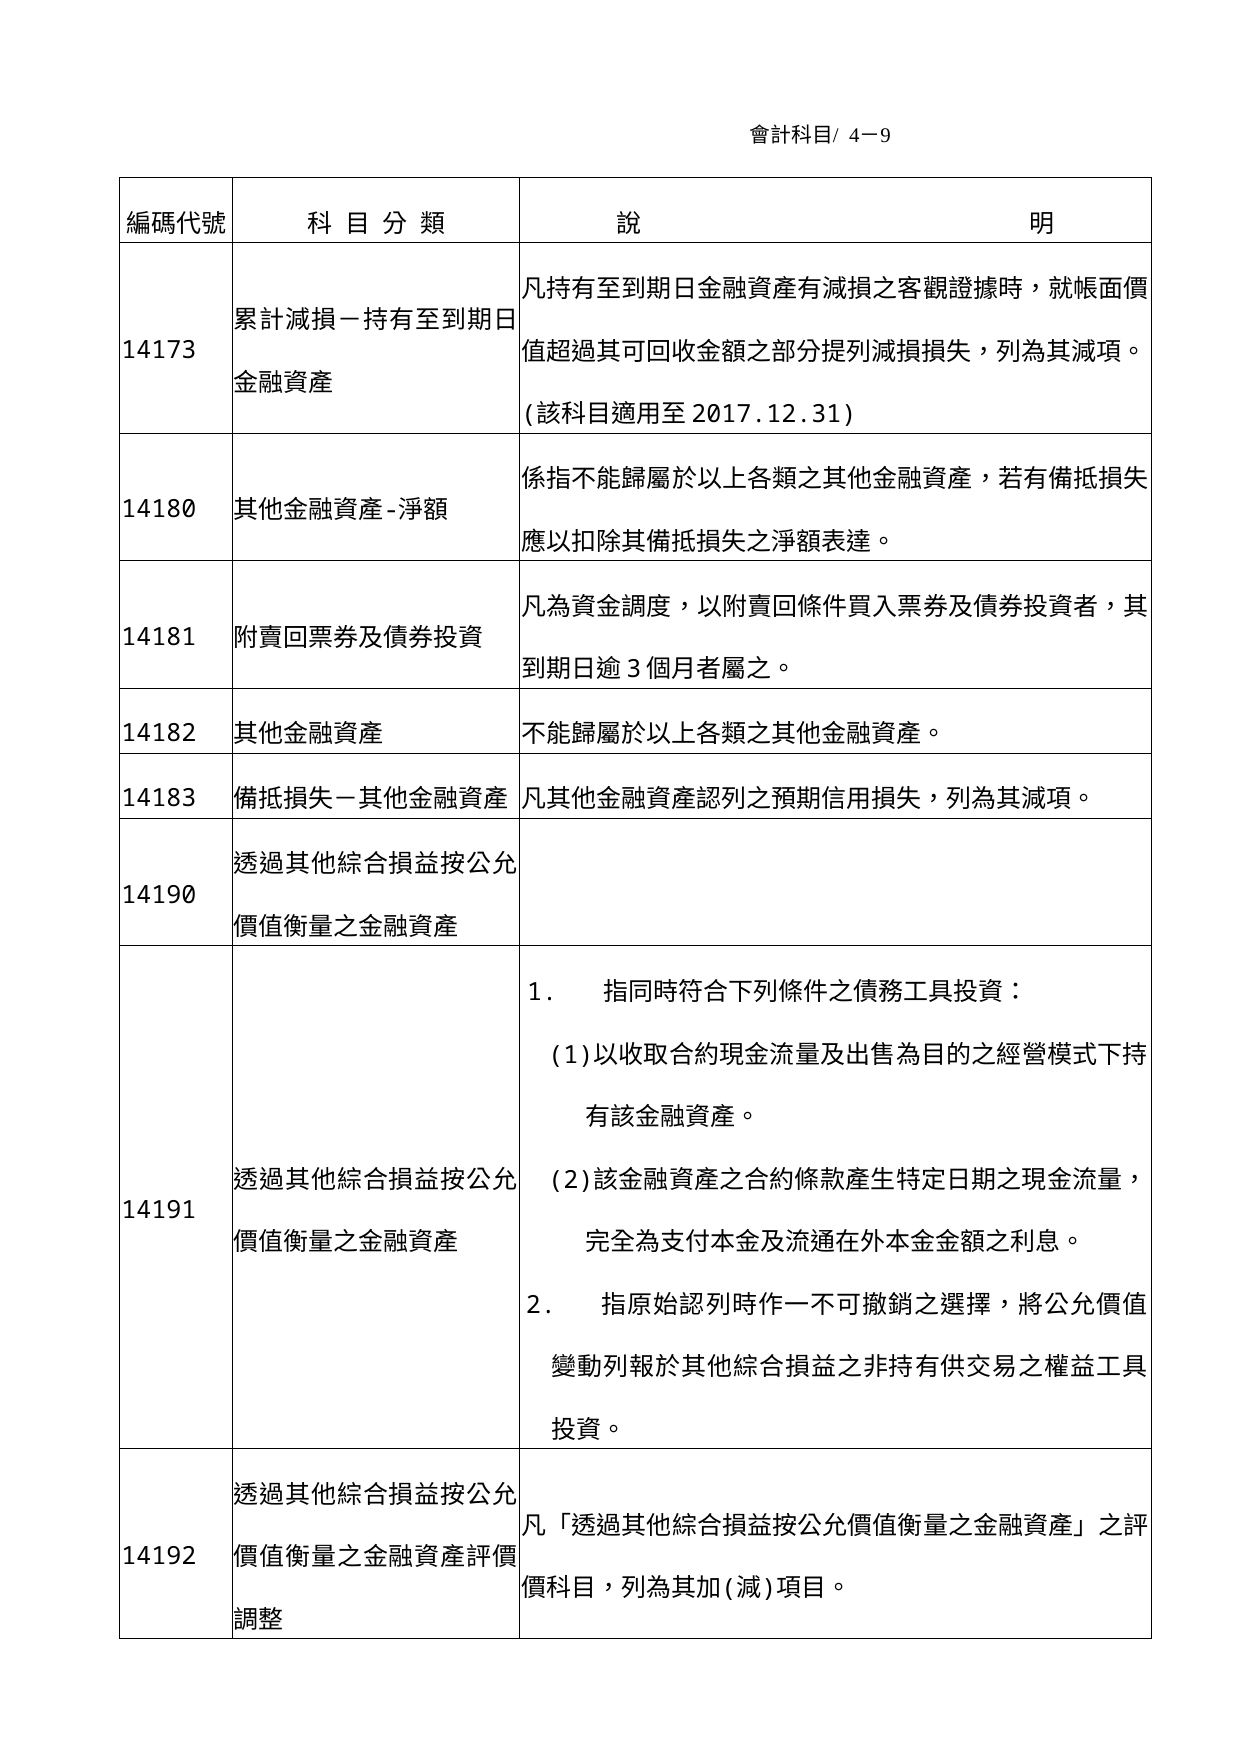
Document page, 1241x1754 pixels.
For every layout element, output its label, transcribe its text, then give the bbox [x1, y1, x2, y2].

table_cell 凡其他金融資產認列之預期信用損失，列為其減項。 [520, 754, 1151, 818]
table_cell 其他金融資產-淨額 [233, 434, 519, 560]
table_cell [520, 819, 1151, 945]
table_cell 14173 [120, 243, 232, 432]
table_cell 14183 [120, 754, 232, 818]
table_cell 其他金融資產 [233, 689, 519, 753]
table_cell 14180 [120, 434, 232, 560]
table_cell 透過其他綜合損益按公允價值衡量之金融資產 [233, 819, 519, 945]
table_cell 透過其他綜合損益按公允價值衡量之金融資產評價調整 [233, 1449, 519, 1638]
table_cell 凡「透過其他綜合損益按公允價值衡量之金融資產」之評價科目，列為其加(減)項目。 [520, 1449, 1151, 1638]
table_cell 係指不能歸屬於以上各類之其他金融資產，若有備抵損失應以扣除其備抵損失之淨額表達。 [520, 434, 1151, 560]
table_cell 14191 [120, 946, 232, 1448]
table_cell 14190 [120, 819, 232, 945]
table_cell 指同時符合下列條件之債務工具投資： (1)以收取合約現金流量及出售為目的之經營模式下持有該金融資產。 (2)該金融資產之合約條款產生特定日期之現金流量，完全為支付本金及流通在外本金金額之利息。 指原始認列時作一不可撤銷之選擇，將公允價值變動列報於其他綜合損益之非持有供交易之權益工具投資。 [520, 946, 1151, 1448]
table_cell 附賣回票券及債券投資 [233, 561, 519, 688]
table_cell 透過其他綜合損益按公允價值衡量之金融資產 [233, 946, 519, 1448]
table_header 編碼代號 [120, 178, 232, 242]
table_cell 14192 [120, 1449, 232, 1638]
table_cell 備抵損失－其他金融資產 [233, 754, 519, 818]
table_cell 14181 [120, 561, 232, 688]
table_cell 凡持有至到期日金融資產有減損之客觀證據時，就帳面價值超過其可回收金額之部分提列減損損失，列為其減項。 (該科目適用至2017.12.31) [520, 243, 1151, 432]
table_cell 凡為資金調度，以附賣回條件買入票券及債券投資者，其到期日逾3個月者屬之。 [520, 561, 1151, 688]
table_cell 累計減損－持有至到期日金融資產 [233, 243, 519, 432]
table_cell 不能歸屬於以上各類之其他金融資產。 [520, 689, 1151, 753]
table_header 科 目 分 類 [233, 178, 519, 242]
table_cell 14182 [120, 689, 232, 753]
table_header 說 明 [520, 178, 1151, 242]
